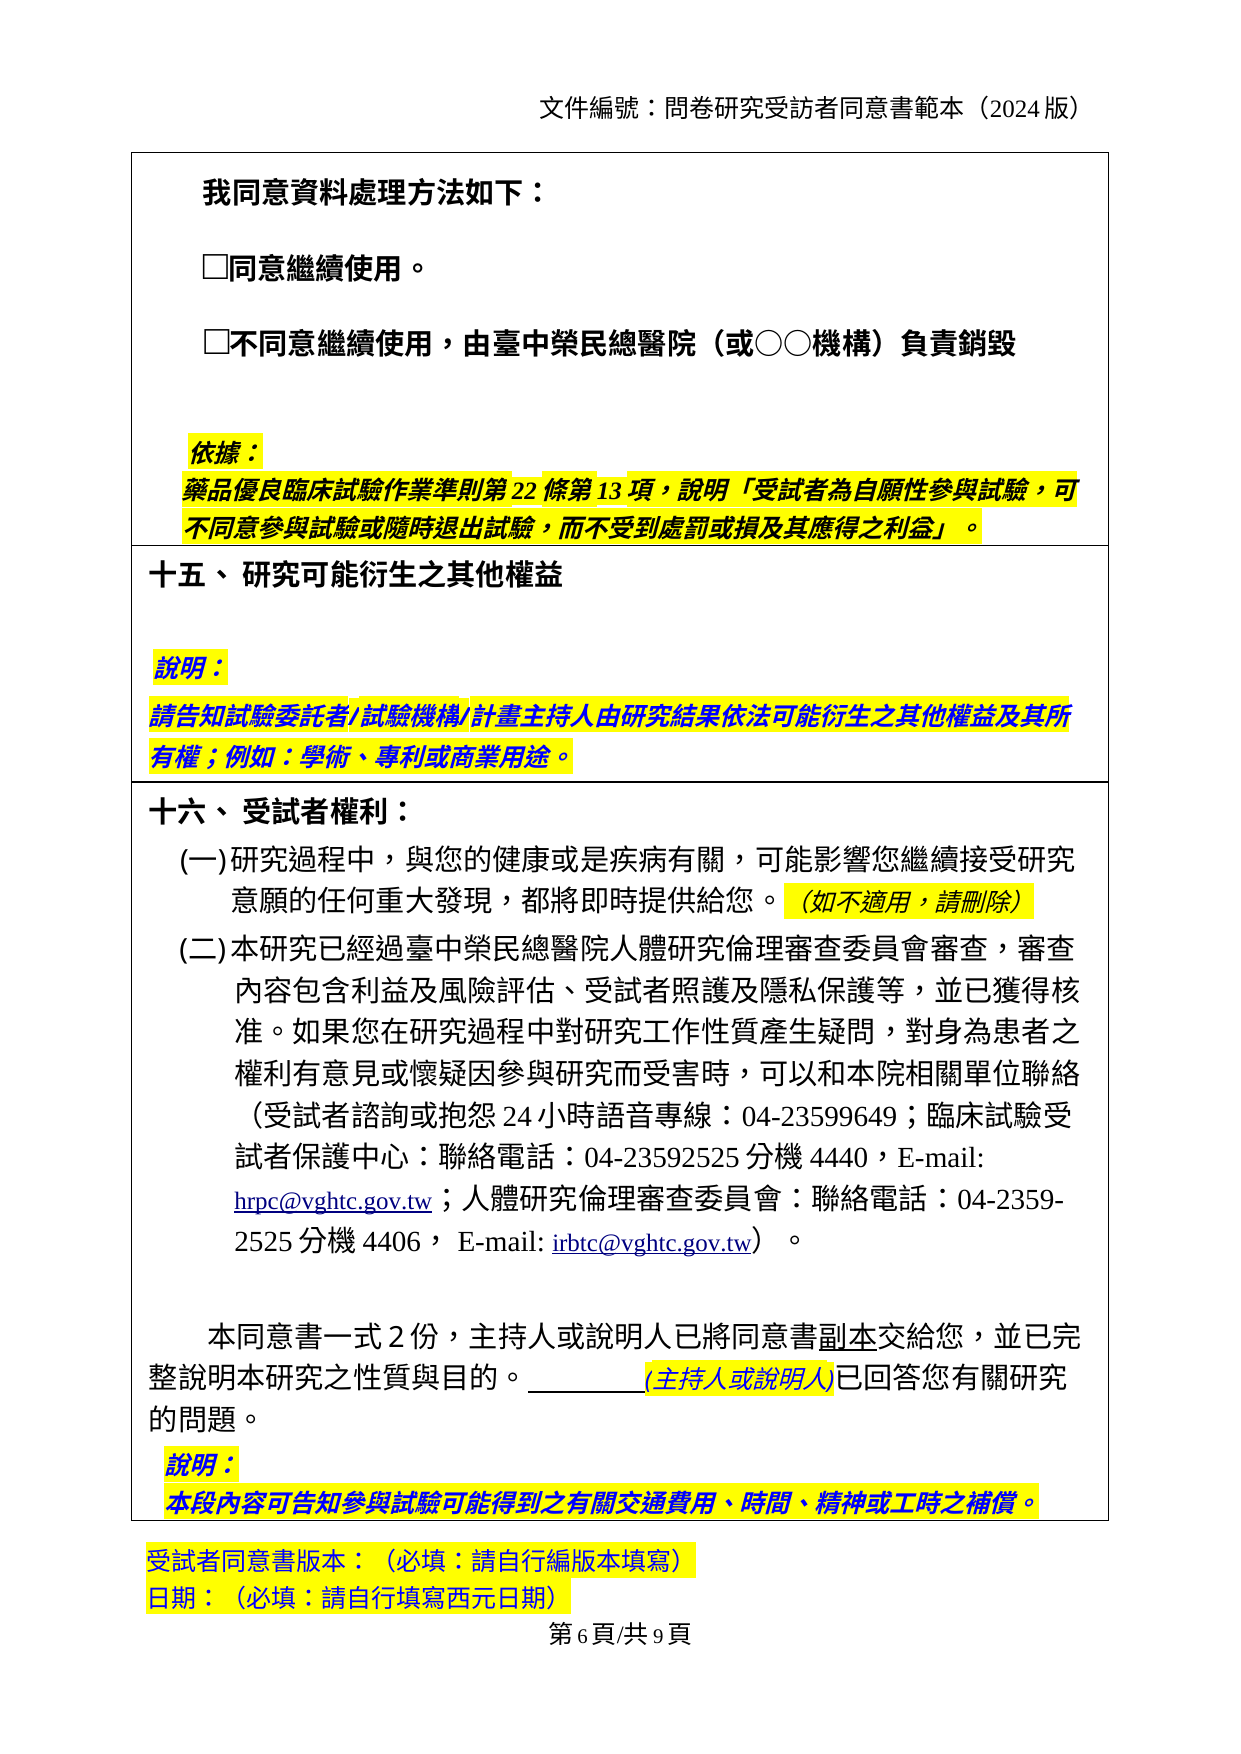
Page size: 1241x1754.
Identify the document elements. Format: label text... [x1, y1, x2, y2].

table_cell 研究可能衍生之其他權益 說明： 請告知試驗委託者/試驗機構/計畫主持人由研究結果依法可能衍生之其他權益及其所有權；例如：學術、專利或商業用途。 [132, 546, 1108, 781]
table_cell 受試者權利： 研究過程中，與您的健康或是疾病有關，可能影響您繼續接受研究意願的任何重大發現，都將即時提供給您。（如不適用，請刪除） 本研究已經過臺中榮民總醫院人體研究倫理審查委員會審查，審查內容包含利益及風險評估、受試者照護及隱私保護等，並已獲得核准。如果您在研究過程中對研究工作性質產生疑問，對身為患者之權利有意見或懷疑因參與研究而受害時，可以和本院相關單位聯絡（受試者諮詢或抱怨24小時語音專線：04-23599649；臨床試驗受試者保護中心：聯絡電話：04-23592525分機4440，E-mail: hrpc@vghtc.gov.tw；人體研究倫理審查委員會：聯絡電話：04-2359-2525分機4406， E-mail: irbtc@vghtc.gov.tw）。 本同意書一式2份，主持人或說明人已將同意書副本交給您，並已完整說明本研究之性質與目的。 (主持人或說明人)已回答您有關研究的問題。 說明： 本段內容可告知參與試驗可能得到之有關交通費用、時間、精神或工時之補償。 [132, 783, 1108, 1520]
table_cell 我同意資料處理方法如下： □同意繼續使用。 □不同意繼續使用，由臺中榮民總醫院（或○○機構）負責銷毀 依據： 藥品優良臨床試驗作業準則第22條第13項，說明「受試者為自願性參與試驗，可不同意參與試驗或隨時退出試驗，而不受到處罰或損及其應得之利益」。 [132, 153, 1108, 545]
